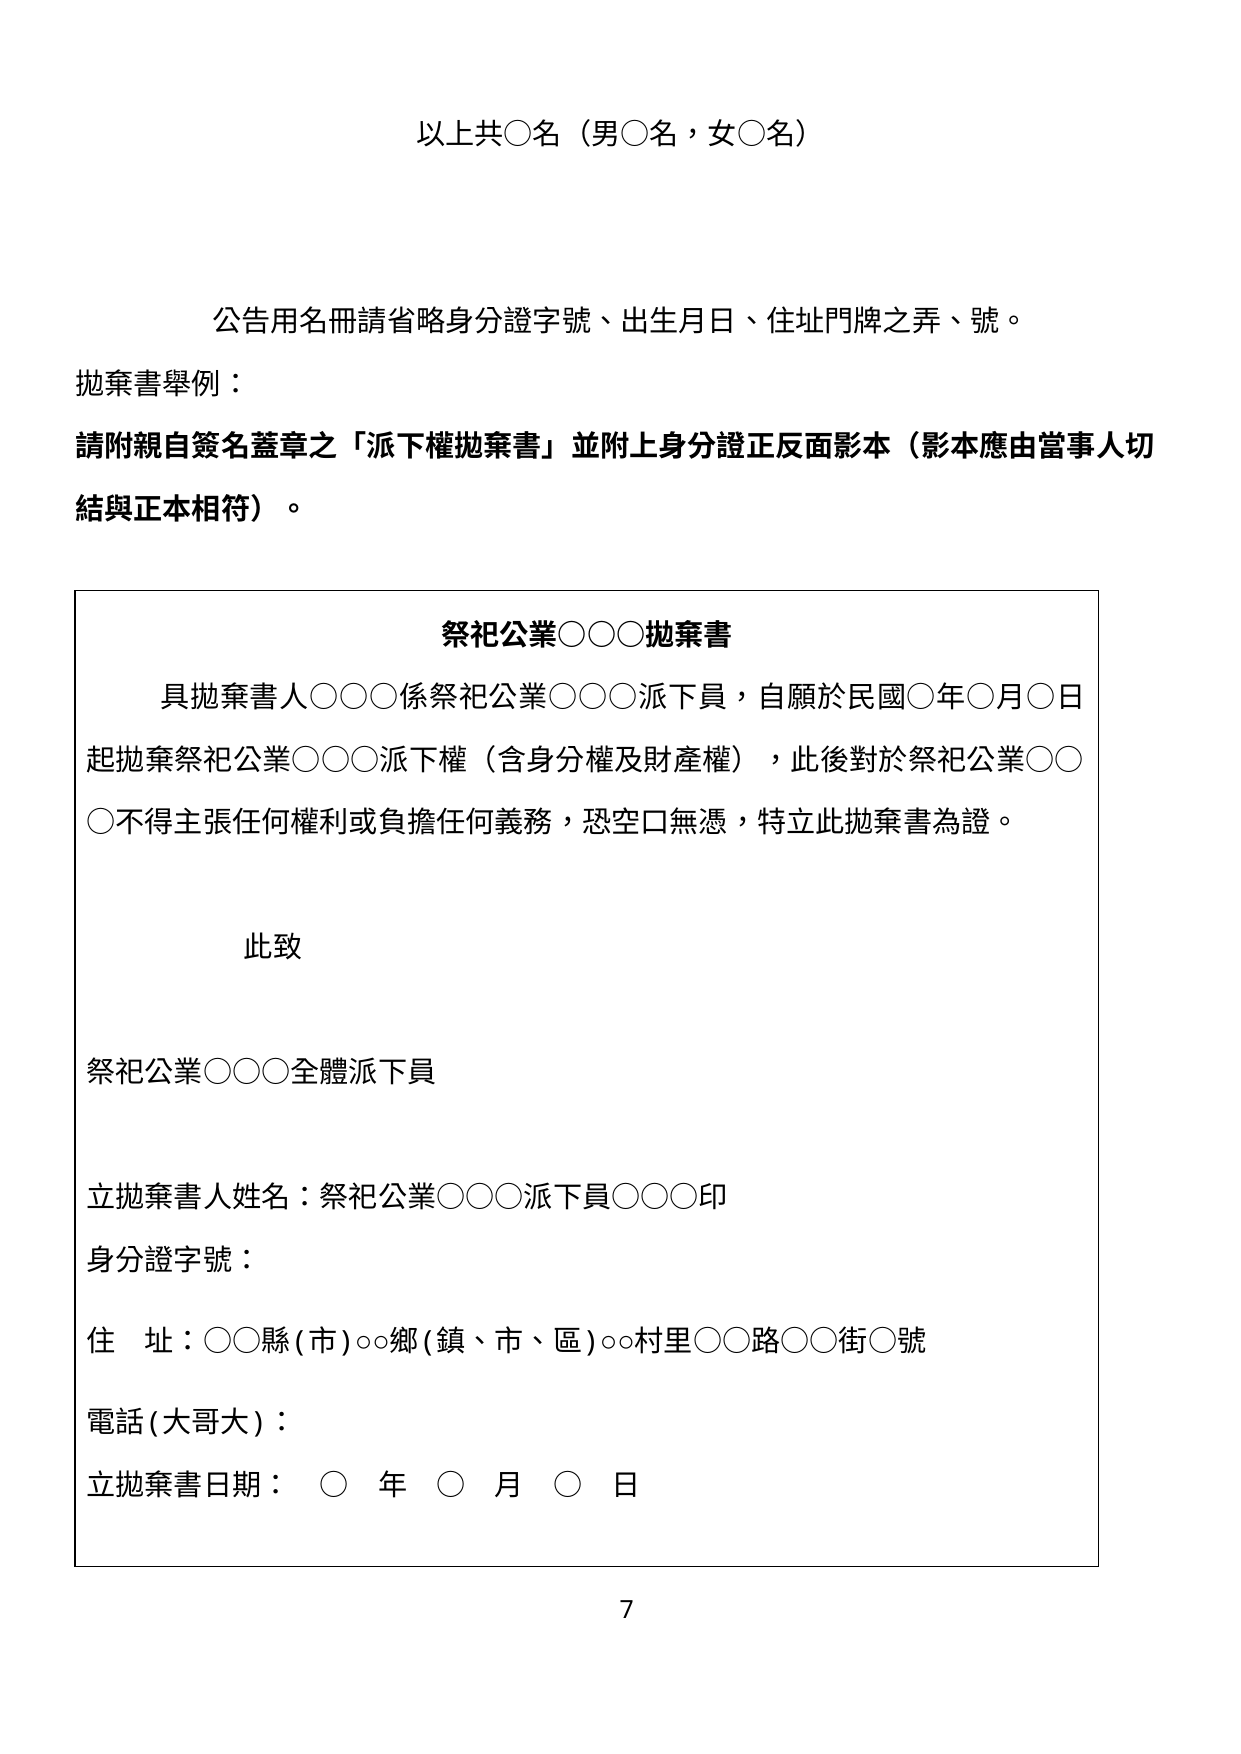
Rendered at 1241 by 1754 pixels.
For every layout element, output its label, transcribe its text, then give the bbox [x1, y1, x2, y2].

text 請附親自簽名蓋章之「派下權拋棄書」並附上身分證正反面影本（影本應由當事人切結與正本相符）。 [75, 402, 1165, 527]
text 以上共○名（男○名，女○名） [75, 90, 1165, 152]
text 拋棄書舉例： [75, 340, 1165, 402]
text 公告用名冊請省略身分證字號、出生月日、住址門牌之弄、號。 [75, 277, 1165, 340]
table_header 祭祀公業○○○拋棄書 具拋棄書人○○○係祭祀公業○○○派下員，自願於民國○年○月○日起拋棄祭祀公業○○○派下權（含身分權及財產權），此後對於祭祀公業○○○不得主張任何權利或負擔任何義務，恐空口無憑，特立此拋棄書為證。 此致 祭祀公業○○○全體派下員 立拋棄書人姓名：祭祀公業○○○派下員○○○印 身分證字號： 住 址：○○縣(市)○○鄉(鎮、市、區)○○村里○○路○○街○號 電話(大哥大)： 立拋棄書日期： ○ 年 ○ 月 ○ 日 [76, 591, 1098, 1566]
